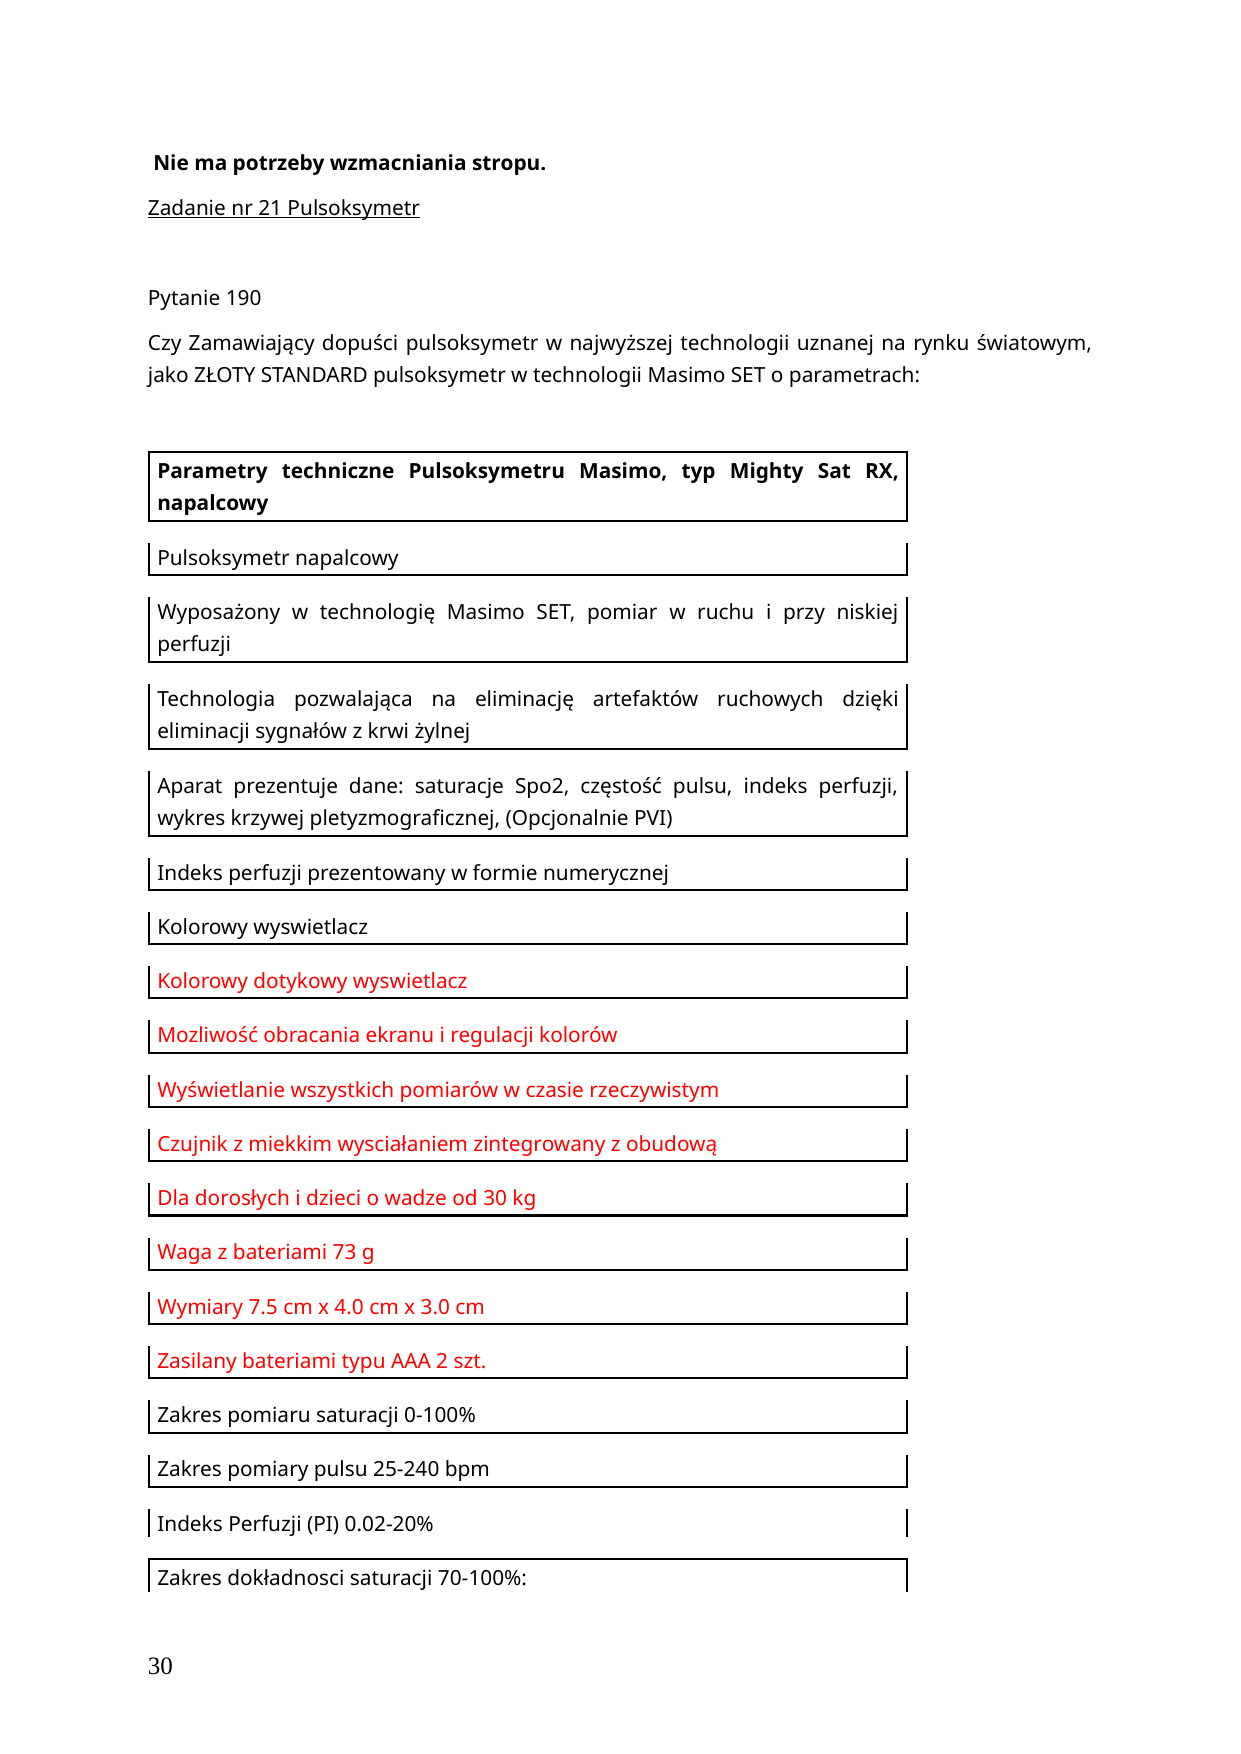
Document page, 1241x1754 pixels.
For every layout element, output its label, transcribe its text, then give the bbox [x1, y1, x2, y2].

table_cell [148, 1162, 908, 1183]
table_cell Zakres pomiary pulsu 25-240 bpm [150, 1455, 906, 1486]
table_cell Kolorowy wyswietlacz [150, 912, 906, 943]
table_cell Wyposażony w technologię Masimo SET, pomiar w ruchu i przy niskiej perfuzji [150, 597, 906, 661]
table_cell [148, 576, 908, 597]
table_header [148, 522, 908, 543]
table_cell [148, 837, 908, 858]
table_header Parametry techniczne Pulsoksymetru Masimo, typ Mighty Sat RX, napalcowy [150, 453, 906, 520]
table_cell Indeks Perfuzji (PI) 0.02-20% [148, 1509, 908, 1558]
text Nie ma potrzeby wzmacniania stropu. [148, 148, 1093, 176]
table_cell [148, 999, 908, 1020]
table_cell [148, 1108, 908, 1129]
table_cell Indeks perfuzji prezentowany w formie numerycznej [150, 858, 906, 889]
table_cell Zakres pomiaru saturacji 0-100% [150, 1400, 906, 1432]
table_cell Pulsoksymetr napalcowy [150, 543, 906, 574]
table_cell Zasilany bateriami typu AAA 2 szt. [150, 1346, 906, 1377]
table_cell Mozliwość obracania ekranu i regulacji kolorów [150, 1020, 906, 1052]
text Pytanie 190 [148, 283, 1093, 311]
table_cell Wyświetlanie wszystkich pomiarów w czasie rzeczywistym [150, 1075, 906, 1106]
table_cell [148, 1488, 908, 1509]
text Zadanie nr 21 Pulsoksymetr [148, 193, 1093, 221]
table_cell Waga z bateriami 73 g [150, 1238, 906, 1269]
table_cell [148, 1379, 908, 1400]
table_cell [148, 1325, 908, 1346]
table_cell Wymiary 7.5 cm x 4.0 cm x 3.0 cm [150, 1292, 906, 1323]
table_cell [148, 945, 908, 966]
table_cell [148, 750, 908, 771]
table_cell Technologia pozwalająca na eliminację artefaktów ruchowych dzięki eliminacji sygnałów z krwi żylnej [150, 684, 906, 748]
table_cell [148, 891, 908, 912]
table_cell Kolorowy dotykowy wyswietlacz [150, 966, 906, 997]
table_cell [148, 1054, 908, 1075]
table_cell Aparat prezentuje dane: saturacje Spo2, częstość pulsu, indeks perfuzji, wykres krzywej pletyzmograficznej, (Opcjonalnie PVI) [150, 771, 906, 835]
table_cell Zakres dokładnosci saturacji 70-100%: [150, 1560, 906, 1592]
table_cell [148, 663, 908, 684]
table_cell Czujnik z miekkim wysciałaniem zintegrowany z obudową [150, 1129, 906, 1160]
table_cell [148, 1434, 908, 1454]
text Czy Zamawiający dopuści pulsoksymetr w najwyższej technologii uznanej na rynku światowym, jako ZŁOTY STANDARD pulsoksymetr w technologii Masimo SET o parametrach: [148, 328, 1093, 389]
table_cell [148, 1271, 908, 1292]
table_cell [148, 1217, 908, 1237]
table_cell Dla dorosłych i dzieci o wadze od 30 kg [150, 1183, 906, 1214]
